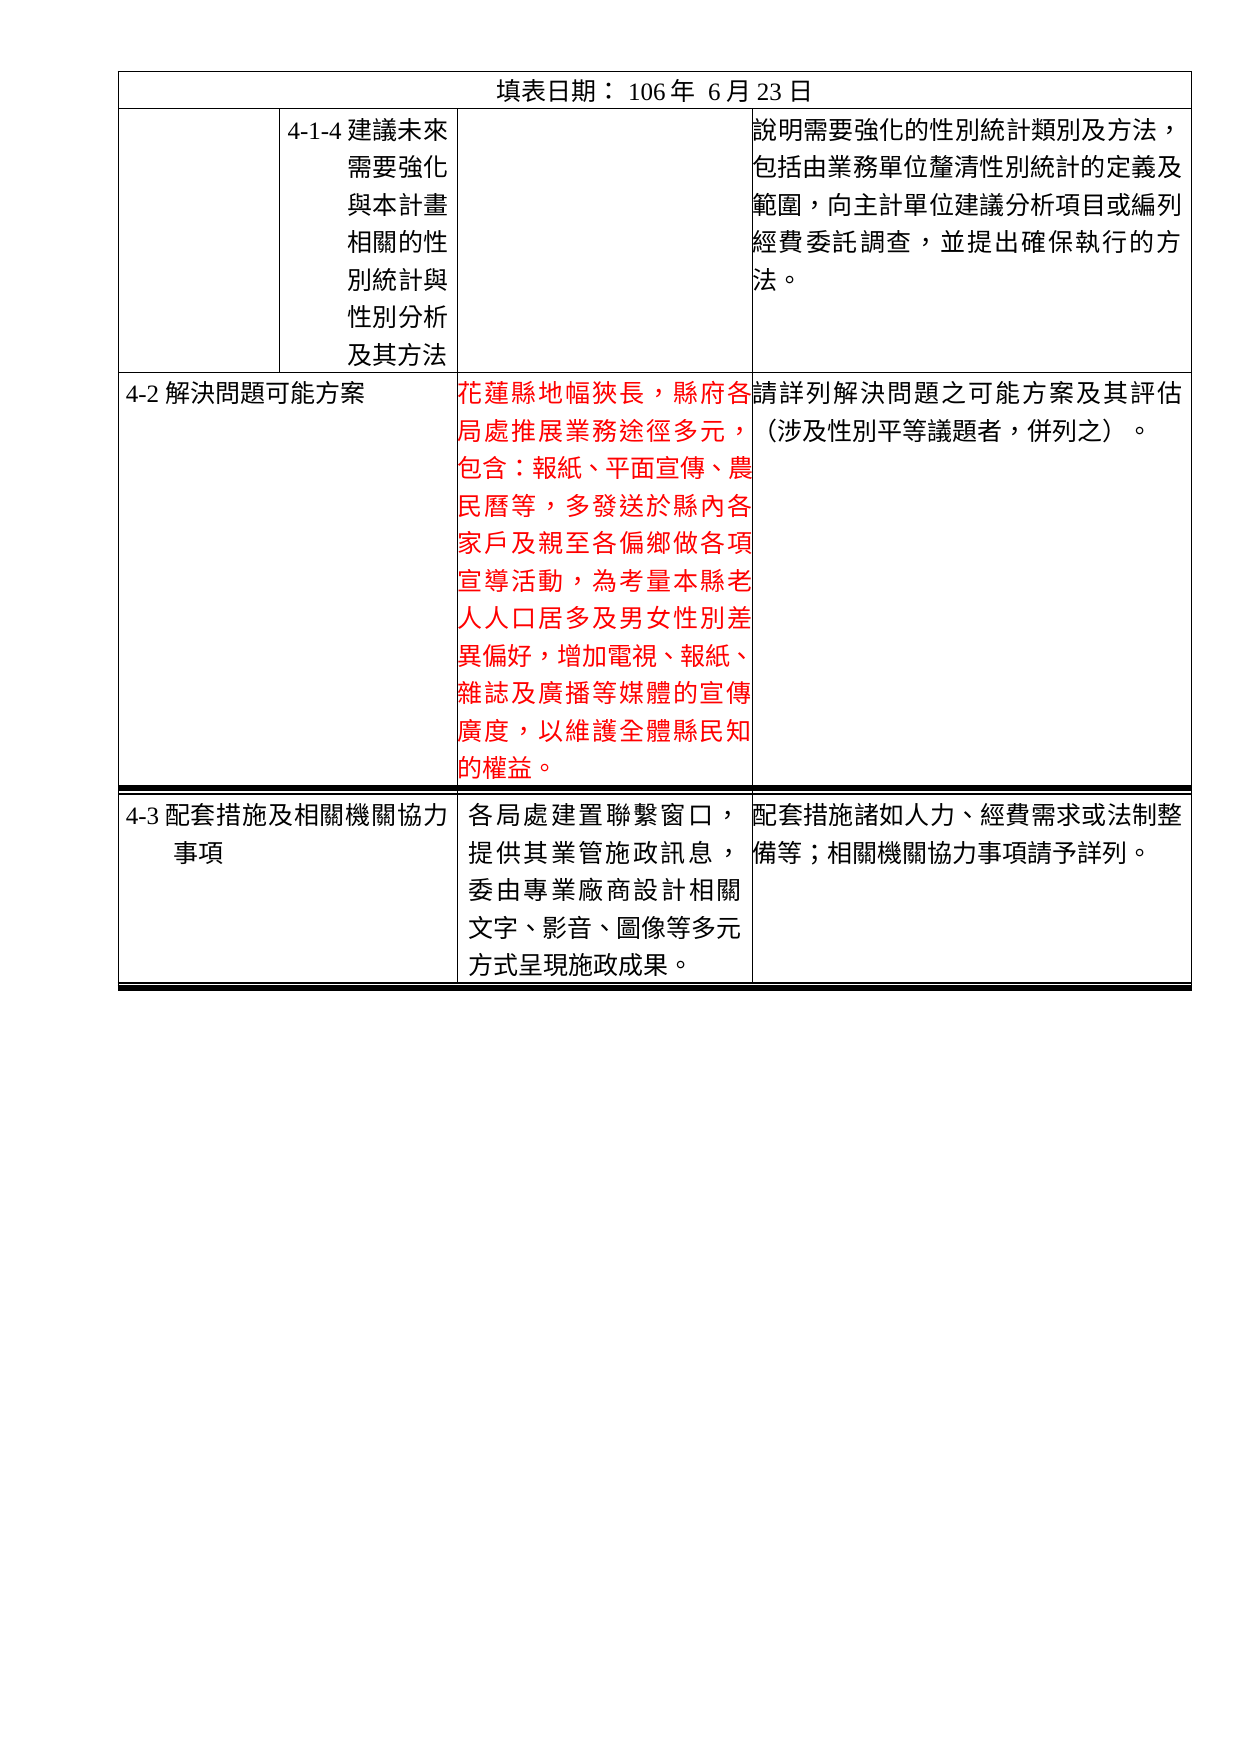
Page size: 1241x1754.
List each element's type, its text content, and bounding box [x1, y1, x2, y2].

table_cell 說明需要強化的性別統計類別及方法，包括由業務單位釐清性別統計的定義及範圍，向主計單位建議分析項目或編列經費委託調查，並提出確保執行的方法。 [753, 109, 1191, 372]
table_cell 4-3配套措施及相關機關協力事項 [119, 795, 457, 982]
table_cell 請詳列解決問題之可能方案及其評估（涉及性別平等議題者，併列之）。 [753, 373, 1191, 785]
table_cell 花蓮縣地幅狹長，縣府各局處推展業務途徑多元，包含：報紙、平面宣傳、農民曆等，多發送於縣內各家戶及親至各偏鄉做各項宣導活動，為考量本縣老人人口居多及男女性別差異偏好，增加電視、報紙、雜誌及廣播等媒體的宣傳廣度，以維護全體縣民知的權益。 [458, 373, 752, 785]
table_cell 配套措施諸如人力、經費需求或法制整備等；相關機關協力事項請予詳列。 [753, 795, 1191, 982]
table_cell 4-2 解決問題可能方案 [119, 373, 457, 785]
table_cell [119, 109, 279, 372]
table_cell [458, 109, 752, 372]
table_cell 4-1-4建議未來需要強化與本計畫相關的性別統計與性別分析及其方法 [280, 109, 457, 372]
table_cell 各局處建置聯繫窗口，提供其業管施政訊息，委由專業廠商設計相關文字、影音、圖像等多元方式呈現施政成果。 [458, 795, 752, 982]
table_header 填表日期： 106年 6 月23 日 [119, 72, 1191, 108]
